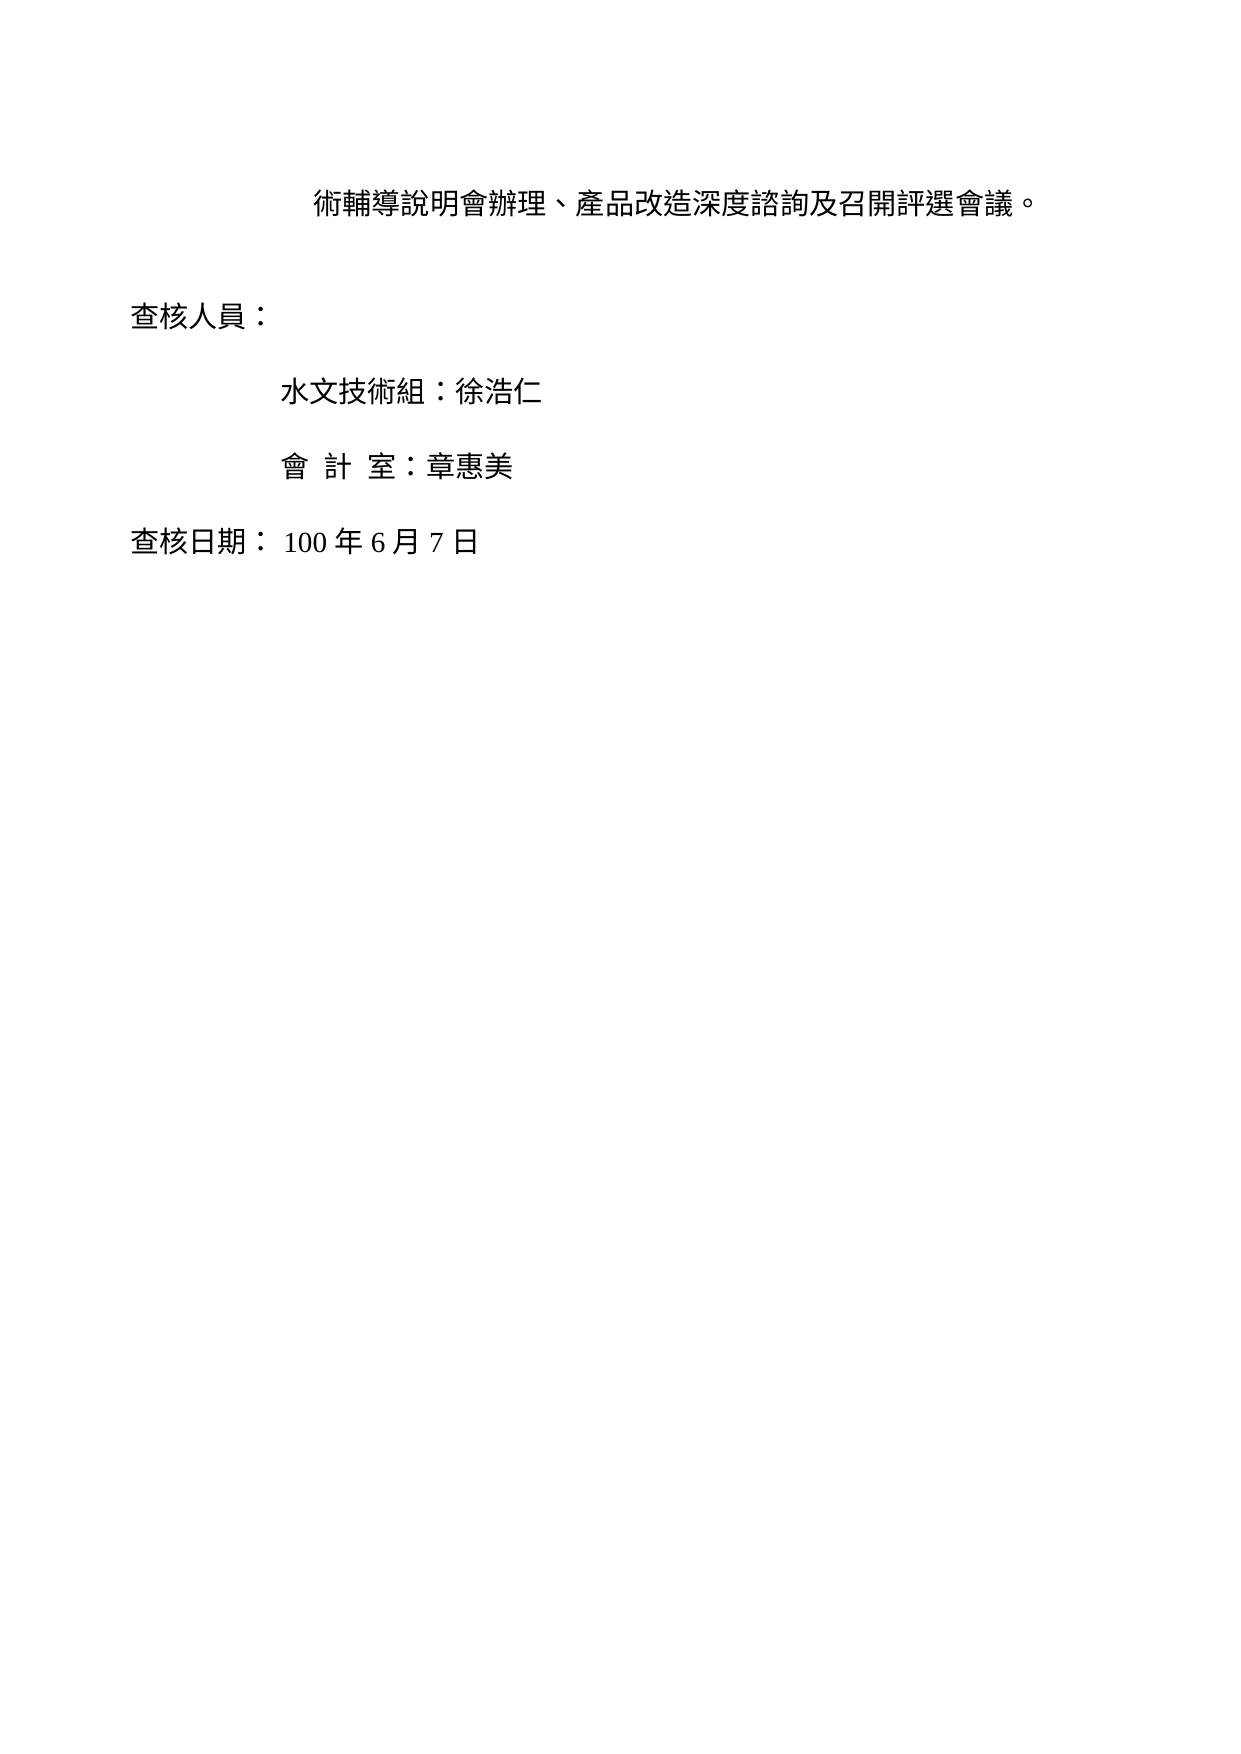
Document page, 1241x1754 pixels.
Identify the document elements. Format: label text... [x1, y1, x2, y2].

text 查核人員： [130, 277, 1110, 352]
text 術輔導說明會辦理、產品改造深度諮詢及召開評選會議。 [196, 164, 1110, 239]
text 會 計 室：章惠美 [280, 427, 1110, 502]
text 查核日期： 100 年 6 月 7 日 [130, 502, 1110, 577]
text 水文技術組：徐浩仁 [280, 352, 1110, 427]
